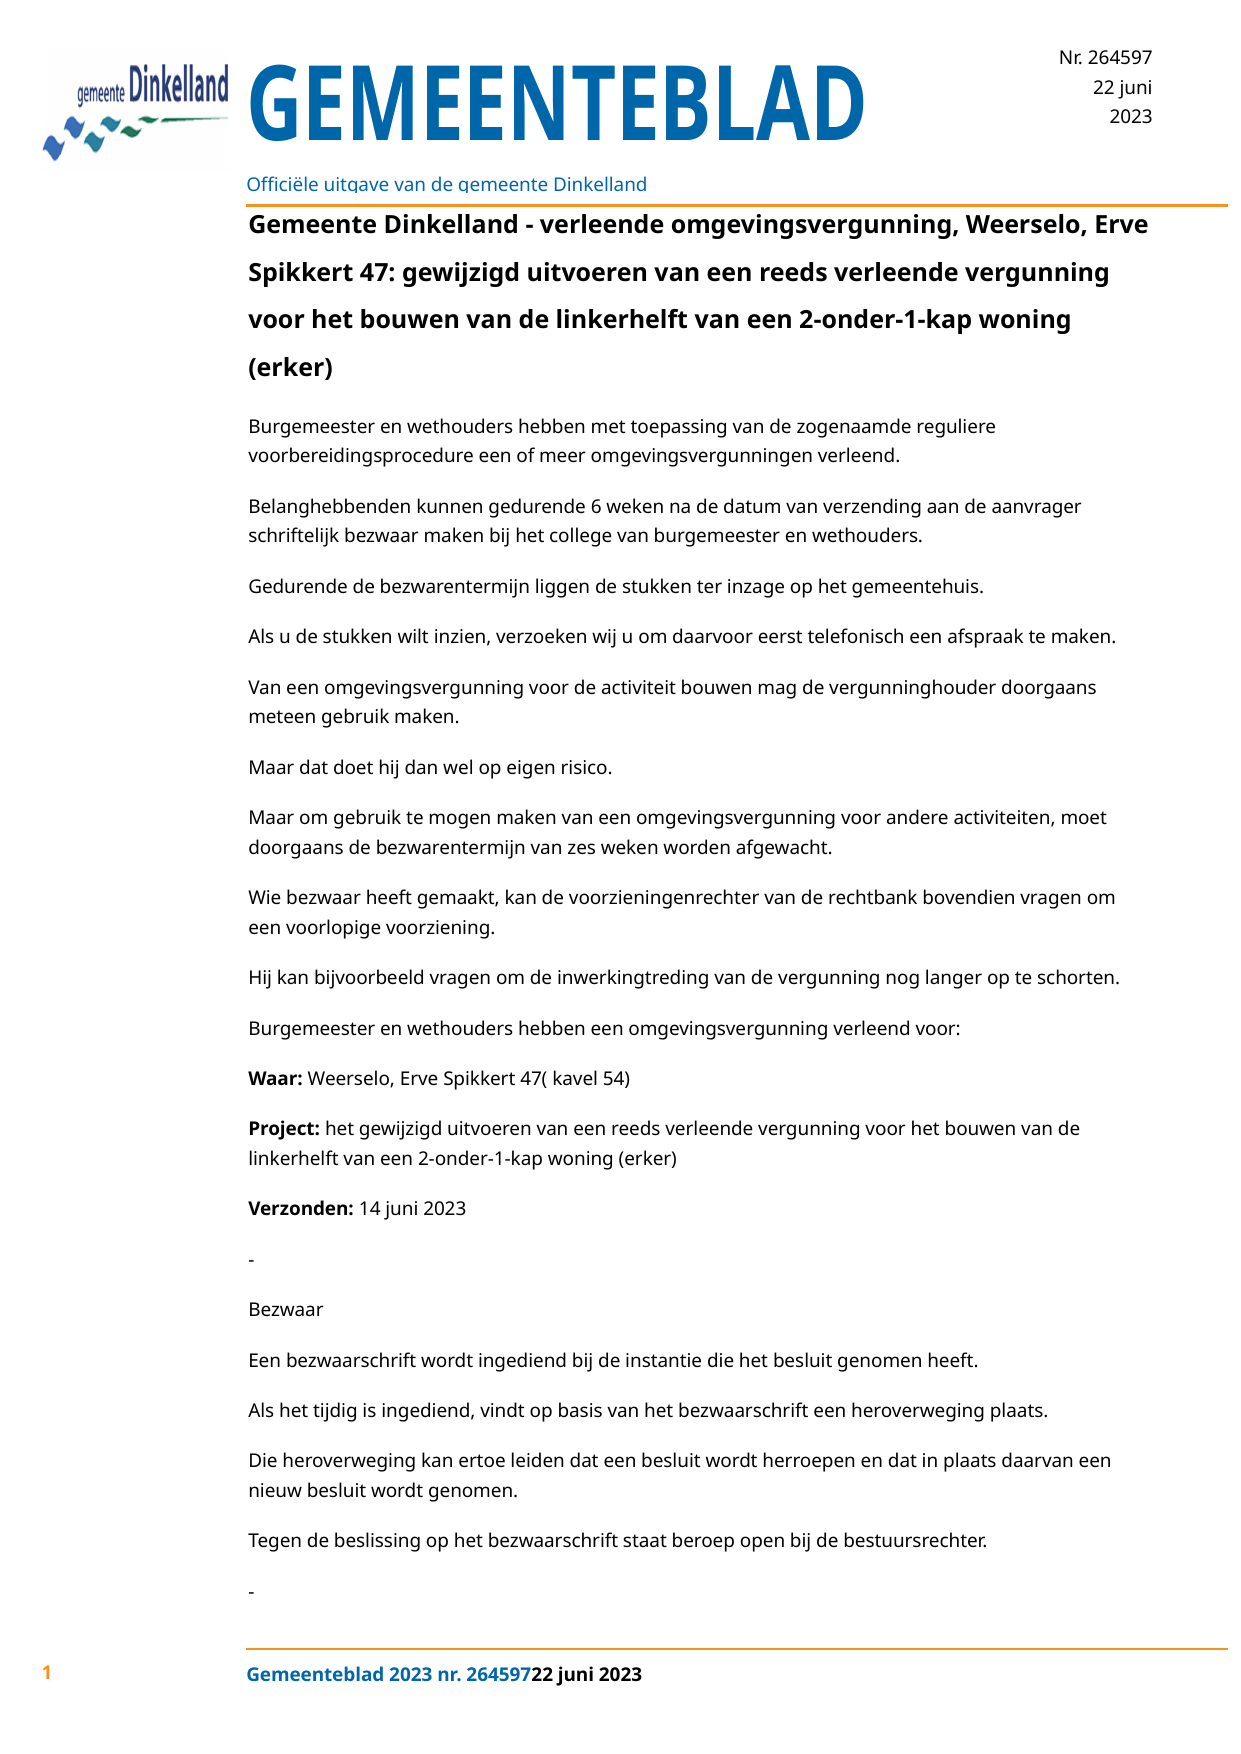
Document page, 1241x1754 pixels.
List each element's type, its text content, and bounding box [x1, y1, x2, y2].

text Burgemeester en wethouders hebben met toepassing van de zogenaamde reguliere voorbereidingsprocedure een of meer omgevingsvergunningen verleend. [248, 413, 1152, 468]
text Maar om gebruik te mogen maken van een omgevingsvergunning voor andere activiteiten, moet doorgaans de bezwarentermijn van zes weken worden afgewacht. [248, 804, 1152, 860]
text Maar dat doet hij dan wel op eigen risico. [248, 754, 1152, 780]
picture [41, 47, 231, 172]
text Gedurende de bezwarentermijn liggen de stukken ter inzage op het gemeentehuis. [248, 573, 1152, 599]
text - [248, 1578, 1152, 1604]
text Gemeente Dinkelland - verleende omgevingsvergunning, Weerselo, Erve Spikkert 47: gewijzigd uitvoeren van een reeds verleende vergunning voor het bouwen van de linkerhelft van een 2-onder-1-kap woning (erker) [248, 207, 1152, 384]
text Hij kan bijvoorbeeld vragen om de inwerkingtreding van de vergunning nog langer op te schorten. [248, 964, 1152, 990]
text Een bezwaarschrift wordt ingediend bij de instantie die het besluit genomen heeft. [248, 1347, 1152, 1373]
text Project: het gewijzigd uitvoeren van een reeds verleende vergunning voor het bouwen van de linkerhelft van een 2-onder-1-kap woning (erker) [248, 1116, 1152, 1171]
text - [248, 1246, 1152, 1272]
text Wie bezwaar heeft gemaakt, kan de voorzieningenrechter van de rechtbank bovendien vragen om een voorlopige voorziening. [248, 884, 1152, 940]
text Die heroverweging kan ertoe leiden dat een besluit wordt herroepen en dat in plaats daarvan een nieuw besluit wordt genomen. [248, 1448, 1152, 1503]
text Burgemeester en wethouders hebben een omgevingsvergunning verleend voor: [248, 1015, 1152, 1041]
text Van een omgevingsvergunning voor de activiteit bouwen mag de vergunninghouder doorgaans meteen gebruik maken. [248, 674, 1152, 729]
text Belanghebbenden kunnen gedurende 6 weken na de datum van verzending aan de aanvrager schriftelijk bezwaar maken bij het college van burgemeester en wethouders. [248, 493, 1152, 548]
text Als het tijdig is ingediend, vindt op basis van het bezwaarschrift een heroverweging plaats. [248, 1397, 1152, 1423]
text Verzonden: 14 juni 2023 [248, 1196, 1152, 1221]
text Tegen de beslissing op het bezwaarschrift staat beroep open bij de bestuursrechter. [248, 1528, 1152, 1553]
text Waar: Weerselo, Erve Spikkert 47( kavel 54) [248, 1065, 1152, 1091]
text Bezwaar [248, 1296, 1152, 1322]
text Als u de stukken wilt inzien, verzoeken wij u om daarvoor eerst telefonisch een afspraak te maken. [248, 623, 1152, 649]
